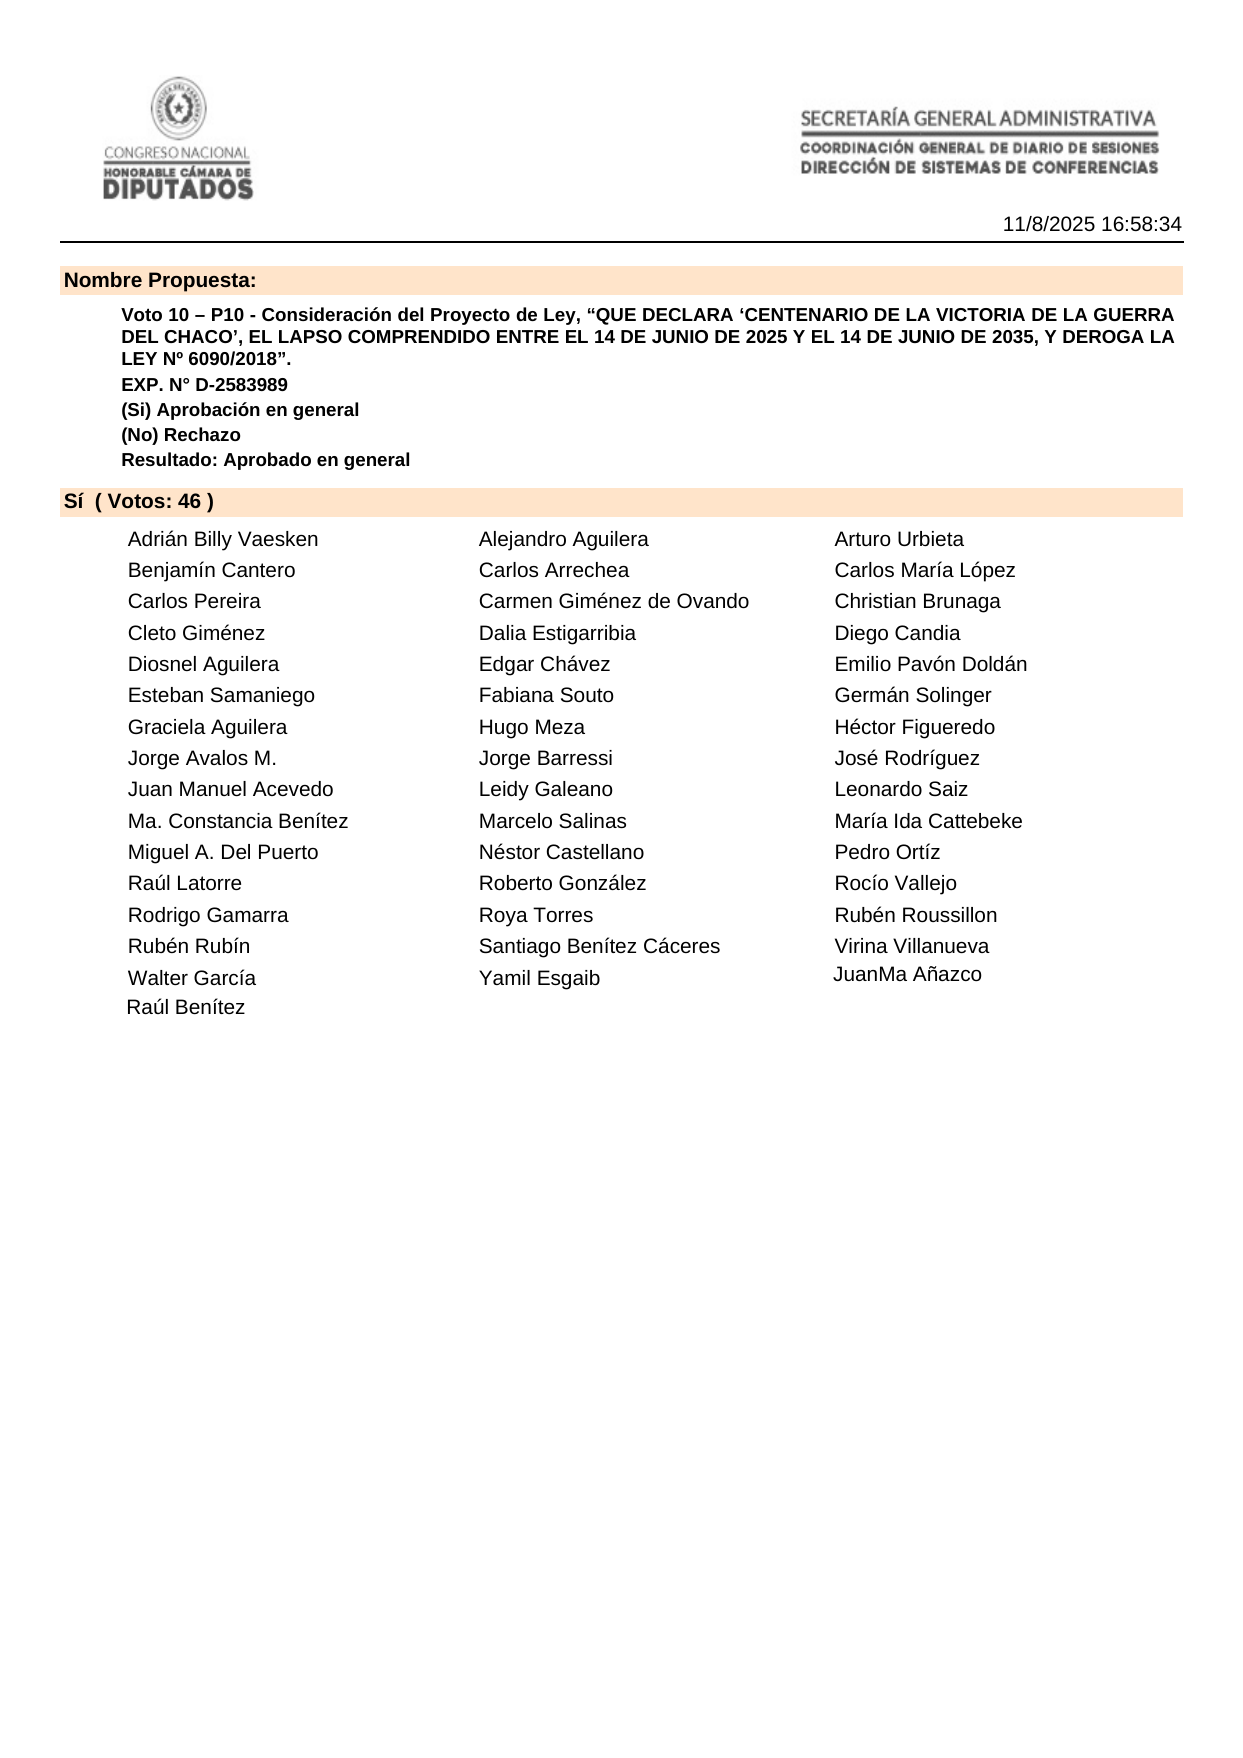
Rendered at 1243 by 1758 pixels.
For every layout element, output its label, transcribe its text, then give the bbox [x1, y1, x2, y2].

table_cell Rubén Rubín [125, 933, 462, 961]
table_cell Rubén Roussillon [831, 901, 1168, 930]
table_cell Esteban Samaniego [125, 682, 462, 711]
table_cell Hugo Meza [476, 713, 815, 742]
table_cell Diego Candia [831, 619, 1168, 648]
table_cell María Ida Cattebeke [831, 808, 1168, 836]
table_cell Diosnel Aguilera [125, 651, 462, 679]
table_cell [1184, 557, 1189, 585]
table_cell Carlos Arrechea [476, 557, 815, 585]
table_cell [1184, 839, 1189, 867]
table_cell Yamil Esgaib [476, 964, 815, 993]
table_cell [1184, 619, 1189, 648]
table_cell [1184, 745, 1189, 773]
table_cell Walter García [125, 964, 462, 993]
table_cell [1184, 651, 1189, 679]
table_cell Jorge Barressi [476, 745, 815, 773]
table_cell Alejandro Aguilera [476, 525, 815, 554]
table_cell [1184, 713, 1189, 742]
table_cell Santiago Benítez Cáceres [476, 933, 815, 961]
table_cell [60, 517, 1183, 525]
table_cell [60, 295, 1183, 301]
table_cell [118, 471, 1178, 488]
table_header [1184, 207, 1189, 241]
table_cell Raúl Benítez [125, 993, 462, 1034]
table_cell [476, 993, 815, 1034]
table_cell Cleto Giménez [125, 619, 462, 648]
table_cell Adrián Billy Vaesken [125, 525, 462, 554]
table_cell Sí ( Votos: 46 ) [60, 488, 1183, 517]
table_cell Emilio Pavón Doldán [831, 651, 1168, 679]
table_header [60, 207, 649, 241]
table_cell [1184, 682, 1189, 711]
table_cell [60, 525, 124, 1034]
table_cell [1184, 488, 1189, 517]
table_cell [1184, 870, 1189, 899]
table_cell Rodrigo Gamarra [125, 901, 462, 930]
table_cell [1184, 808, 1189, 836]
table_cell Leonardo Saiz [831, 776, 1168, 804]
table_cell [1184, 525, 1189, 554]
table_cell Raúl Latorre [125, 870, 462, 899]
table_cell [1184, 993, 1189, 1034]
table_cell [1184, 266, 1189, 295]
table_cell Dalia Estigarribia [476, 619, 815, 648]
table_cell Voto 10 – P10 - Consideración del Proyecto de Ley, “QUE DECLARA ‘CENTENARIO DE LA VICTORIA DE LA GUERRA DEL CHACO’, EL LAPSO COMPRENDIDO ENTRE EL 14 DE JUNIO DE 2025 Y EL 14 DE JUNIO DE 2035, Y DEROGA LA LEY Nº 6090/2018”. EXP. N° D-2583989 (Si) Aprobación en general (No) Rechazo Resultado: Aprobado en general [118, 301, 1178, 471]
table_cell Arturo Urbieta [831, 525, 1168, 554]
table_cell Leidy Galeano [476, 776, 815, 804]
table_cell [1184, 517, 1189, 525]
table_cell [1178, 301, 1189, 488]
table_cell Pedro Ortíz [831, 839, 1168, 867]
table_cell Virina Villanueva [831, 933, 1168, 961]
table_cell [1184, 245, 1189, 266]
table_cell Néstor Castellano [476, 839, 815, 867]
table_cell Germán Solinger [831, 682, 1168, 711]
table_cell Roya Torres [476, 901, 815, 930]
table_header 11/8/2025 16:58:34 [649, 207, 1183, 241]
table_cell JuanMa Añazco [831, 961, 1168, 1034]
table_cell Juan Manuel Acevedo [125, 776, 462, 804]
table_cell Héctor Figueredo [831, 713, 1168, 742]
table_cell [1184, 933, 1189, 961]
table_cell [462, 525, 476, 1034]
table_cell Marcelo Salinas [476, 808, 815, 836]
table_cell [60, 301, 118, 488]
table_cell Carlos María López [831, 557, 1168, 585]
table_cell [1184, 964, 1189, 993]
table_cell Rocío Vallejo [831, 870, 1168, 899]
table_cell Ma. Constancia Benítez [125, 808, 462, 836]
table_cell Carlos Pereira [125, 588, 462, 616]
table_cell [1184, 588, 1189, 616]
table_cell [1184, 776, 1189, 804]
table_cell Benjamín Cantero [125, 557, 462, 585]
table_cell Fabiana Souto [476, 682, 815, 711]
table_cell [1184, 901, 1189, 930]
table_cell [60, 245, 1183, 266]
table_cell [1168, 525, 1183, 1034]
table_cell Graciela Aguilera [125, 713, 462, 742]
table_cell [815, 525, 831, 1034]
table_cell Edgar Chávez [476, 651, 815, 679]
table_cell Christian Brunaga [831, 588, 1168, 616]
table_cell Carmen Giménez de Ovando [476, 588, 815, 616]
table_cell Nombre Propuesta: [60, 266, 1183, 295]
table_cell Jorge Avalos M. [125, 745, 462, 773]
table_cell José Rodríguez [831, 745, 1168, 773]
table_cell Miguel A. Del Puerto [125, 839, 462, 867]
table_cell Roberto González [476, 870, 815, 899]
